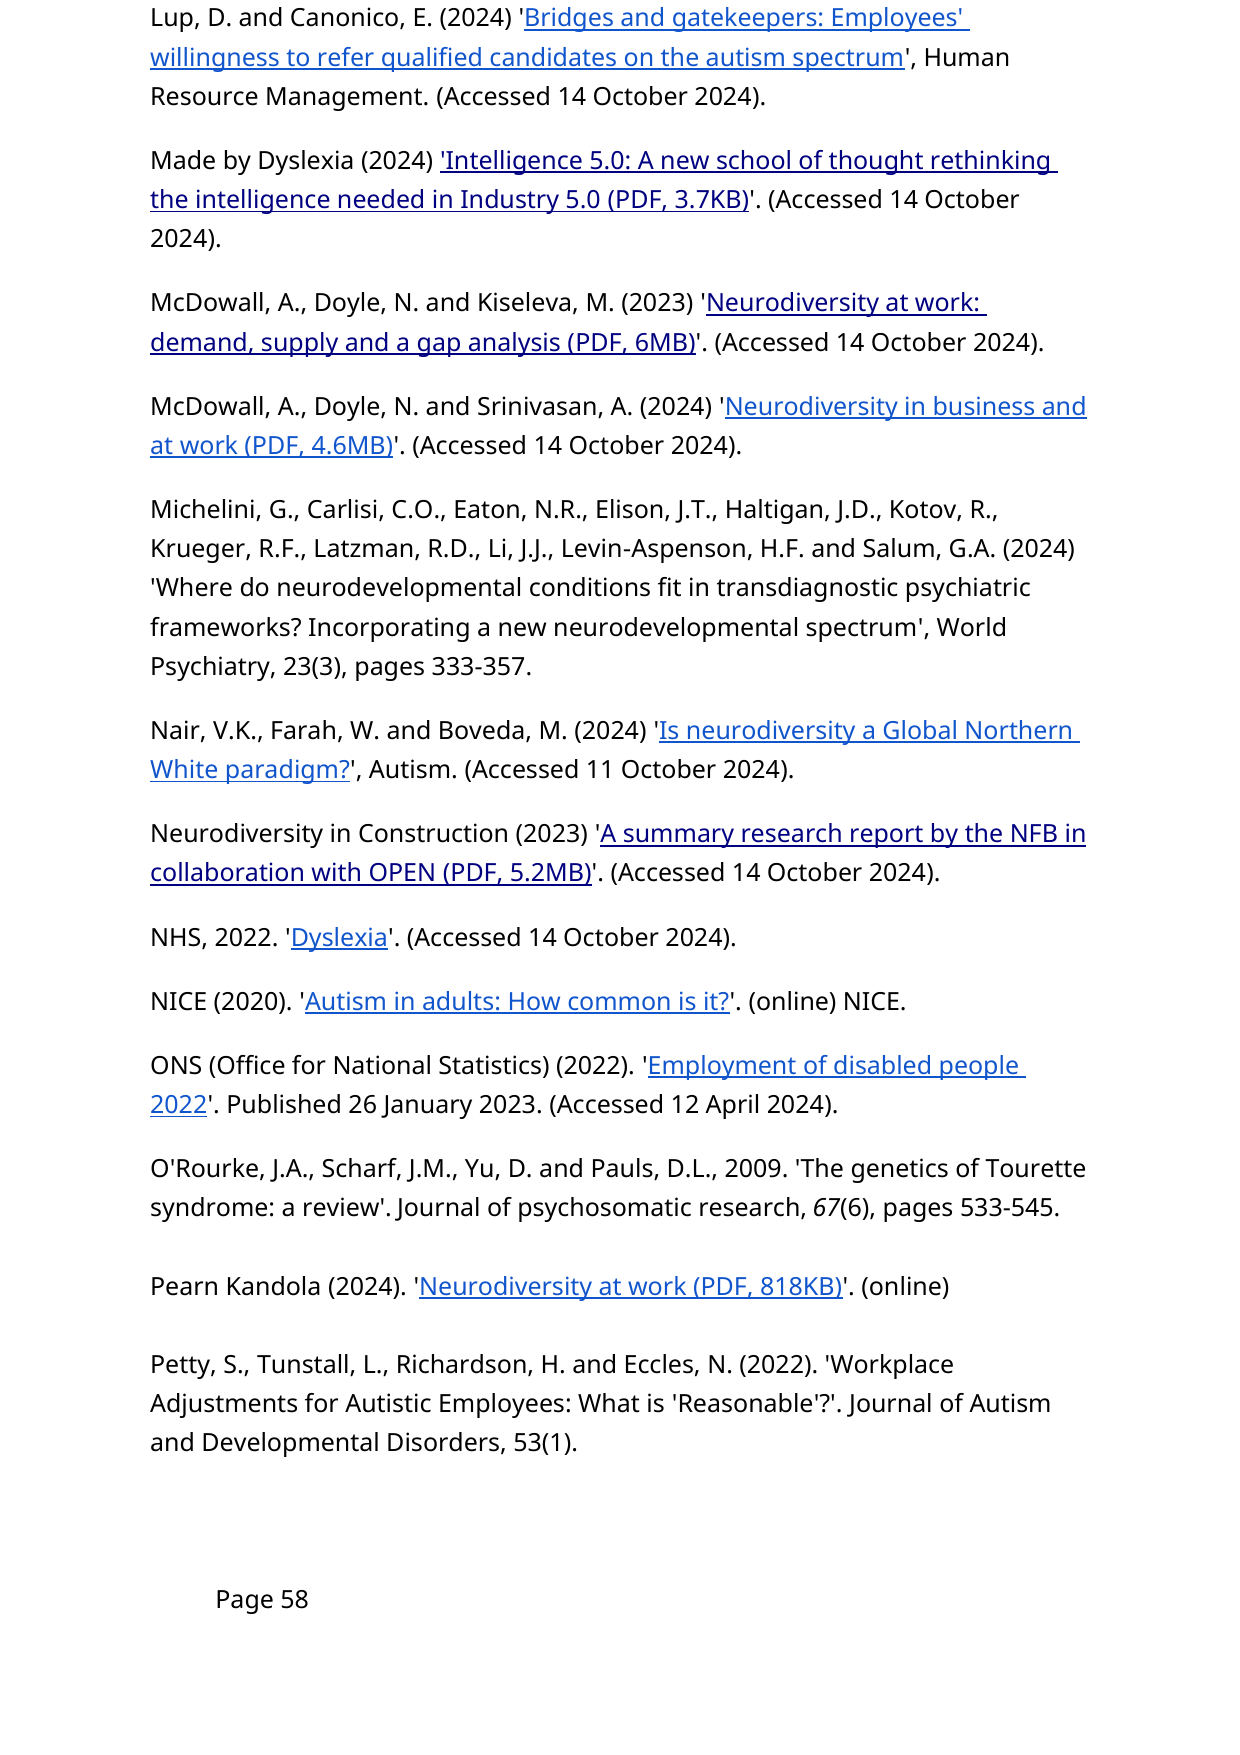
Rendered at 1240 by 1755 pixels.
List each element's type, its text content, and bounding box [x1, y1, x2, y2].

text ONS (Office for National Statistics) (2022). 'Employment of disabled people 2022'. Published 26 January 2023. (Accessed 12 April 2024). [150, 1047, 1089, 1121]
text Petty, S., Tunstall, L., Richardson, H. and Eccles, N. (2022). 'Workplace Adjustments for Autistic Employees: What is 'Reasonable'?'. Journal of Autism and Developmental Disorders, 53(1). [150, 1347, 1089, 1459]
text McDowall, A., Doyle, N. and Srinivasan, A. (2024) 'Neurodiversity in business and at work (PDF, 4.6MB)'. (Accessed 14 October 2024). [150, 388, 1089, 462]
text McDowall, A., Doyle, N. and Kiseleva, M. (2023) 'Neurodiversity at work: demand, supply and a gap analysis (PDF, 6MB)'. (Accessed 14 October 2024). [150, 285, 1089, 358]
text Michelini, G., Carlisi, C.O., Eaton, N.R., Elison, J.T., Haltigan, J.D., Kotov, R., Krueger, R.F., Latzman, R.D., Li, J.J., Levin‐Aspenson, H.F. and Salum, G.A. (2024) 'Where do neurodevelopmental conditions fit in transdiagnostic psychiatric frameworks? Incorporating a new neurodevelopmental spectrum', World Psychiatry, 23(3), pages 333-357. [150, 492, 1089, 682]
text Nair, V.K., Farah, W. and Boveda, M. (2024) 'Is neurodiversity a Global Northern White paradigm?', Autism. (Accessed 11 October 2024). [150, 712, 1089, 786]
text NICE (2020). 'Autism in adults: How common is it?'. (online) NICE. [150, 983, 1089, 1017]
text Pearn Kandola (2024). 'Neurodiversity at work (PDF, 818KB)'. (online) [150, 1268, 1089, 1302]
text NHS, 2022. 'Dyslexia'. (Accessed 14 October 2024). [150, 919, 1089, 953]
text Made by Dyslexia (2024) 'Intelligence 5.0: A new school of thought rethinking the intelligence needed in Industry 5.0 (PDF, 3.7KB)'. (Accessed 14 October 2024). [150, 142, 1089, 255]
text Lup, D. and Canonico, E. (2024) 'Bridges and gatekeepers: Employees' willingness to refer qualified candidates on the autism spectrum', Human Resource Management. (Accessed 14 October 2024). [150, 0, 1089, 112]
text Neurodiversity in Construction (2023) 'A summary research report by the NFB in collaboration with OPEN (PDF, 5.2MB)'. (Accessed 14 October 2024). [150, 816, 1089, 889]
text O'Rourke, J.A., Scharf, J.M., Yu, D. and Pauls, D.L., 2009. 'The genetics of Tourette syndrome: a review'. Journal of psychosomatic research, 67(6), pages 533-545. [150, 1151, 1089, 1224]
